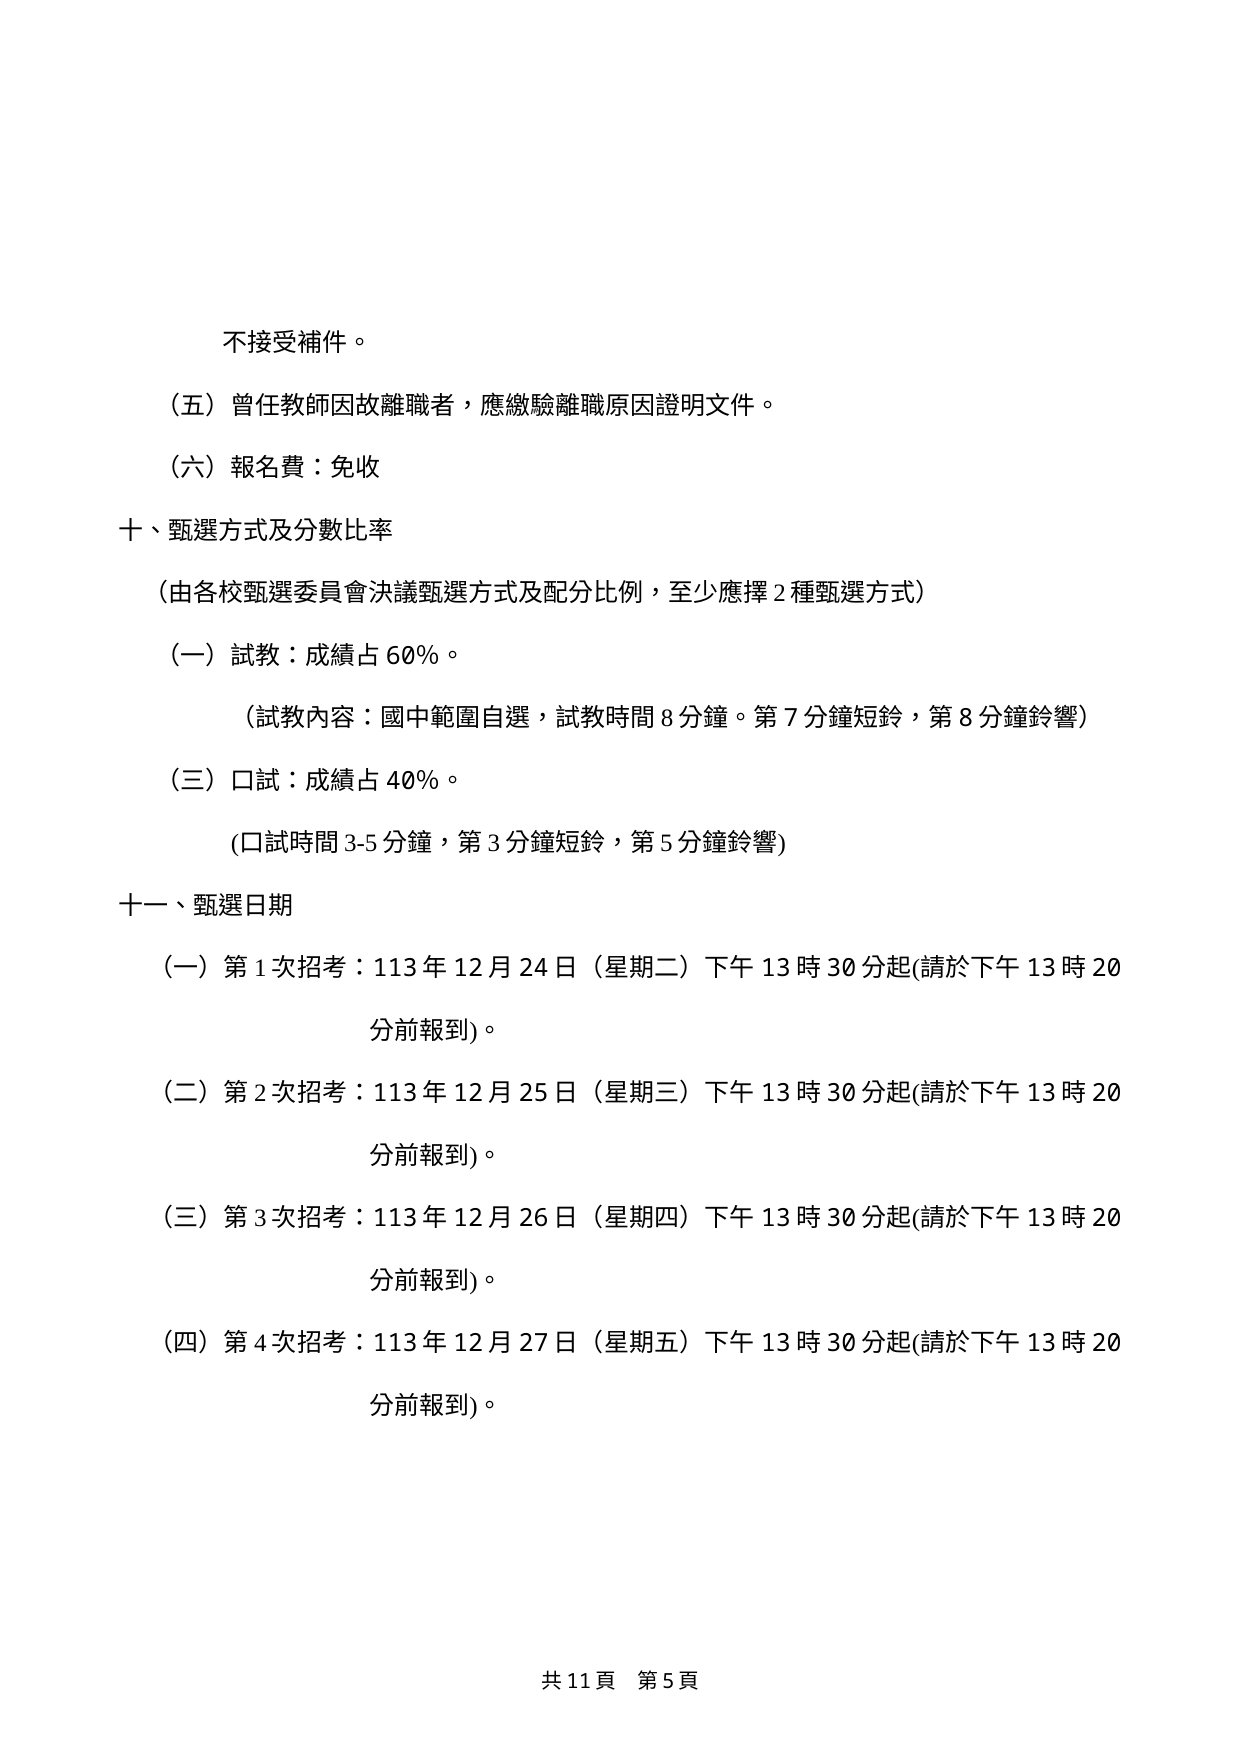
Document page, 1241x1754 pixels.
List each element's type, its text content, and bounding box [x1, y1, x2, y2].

text （三）口試：成績占40％。 [156, 737, 1122, 799]
text 不接受補件。 [222, 299, 1122, 362]
text 十、甄選方式及分數比率 [118, 487, 1122, 549]
text （一）試教：成績占60％。 [156, 612, 1122, 674]
text （一）第1次招考：113年12月24日（星期二）下午13時30分起(請於下午13時20分前報到)。 [148, 924, 1122, 1049]
text （二）第2次招考：113年12月25日（星期三）下午13時30分起(請於下午13時20分前報到)。 [148, 1049, 1122, 1174]
text （四）第4次招考：113年12月27日（星期五）下午13時30分起(請於下午13時20分前報到)。 [148, 1299, 1122, 1424]
text （由各校甄選委員會決議甄選方式及配分比例，至少應擇2種甄選方式） [118, 549, 1122, 612]
text （三）第3次招考：113年12月26日（星期四）下午13時30分起(請於下午13時20分前報到)。 [148, 1174, 1122, 1299]
text 十一、甄選日期 [118, 862, 1122, 924]
text （五）曾任教師因故離職者，應繳驗離職原因證明文件。 [156, 362, 1122, 424]
text （試教內容：國中範圍自選，試教時間8分鐘。第7分鐘短鈴，第8分鐘鈴響） [156, 674, 1122, 737]
text （六）報名費：免收 [156, 424, 1122, 487]
text (口試時間3-5分鐘，第3分鐘短鈴，第5分鐘鈴響) [156, 799, 1122, 862]
